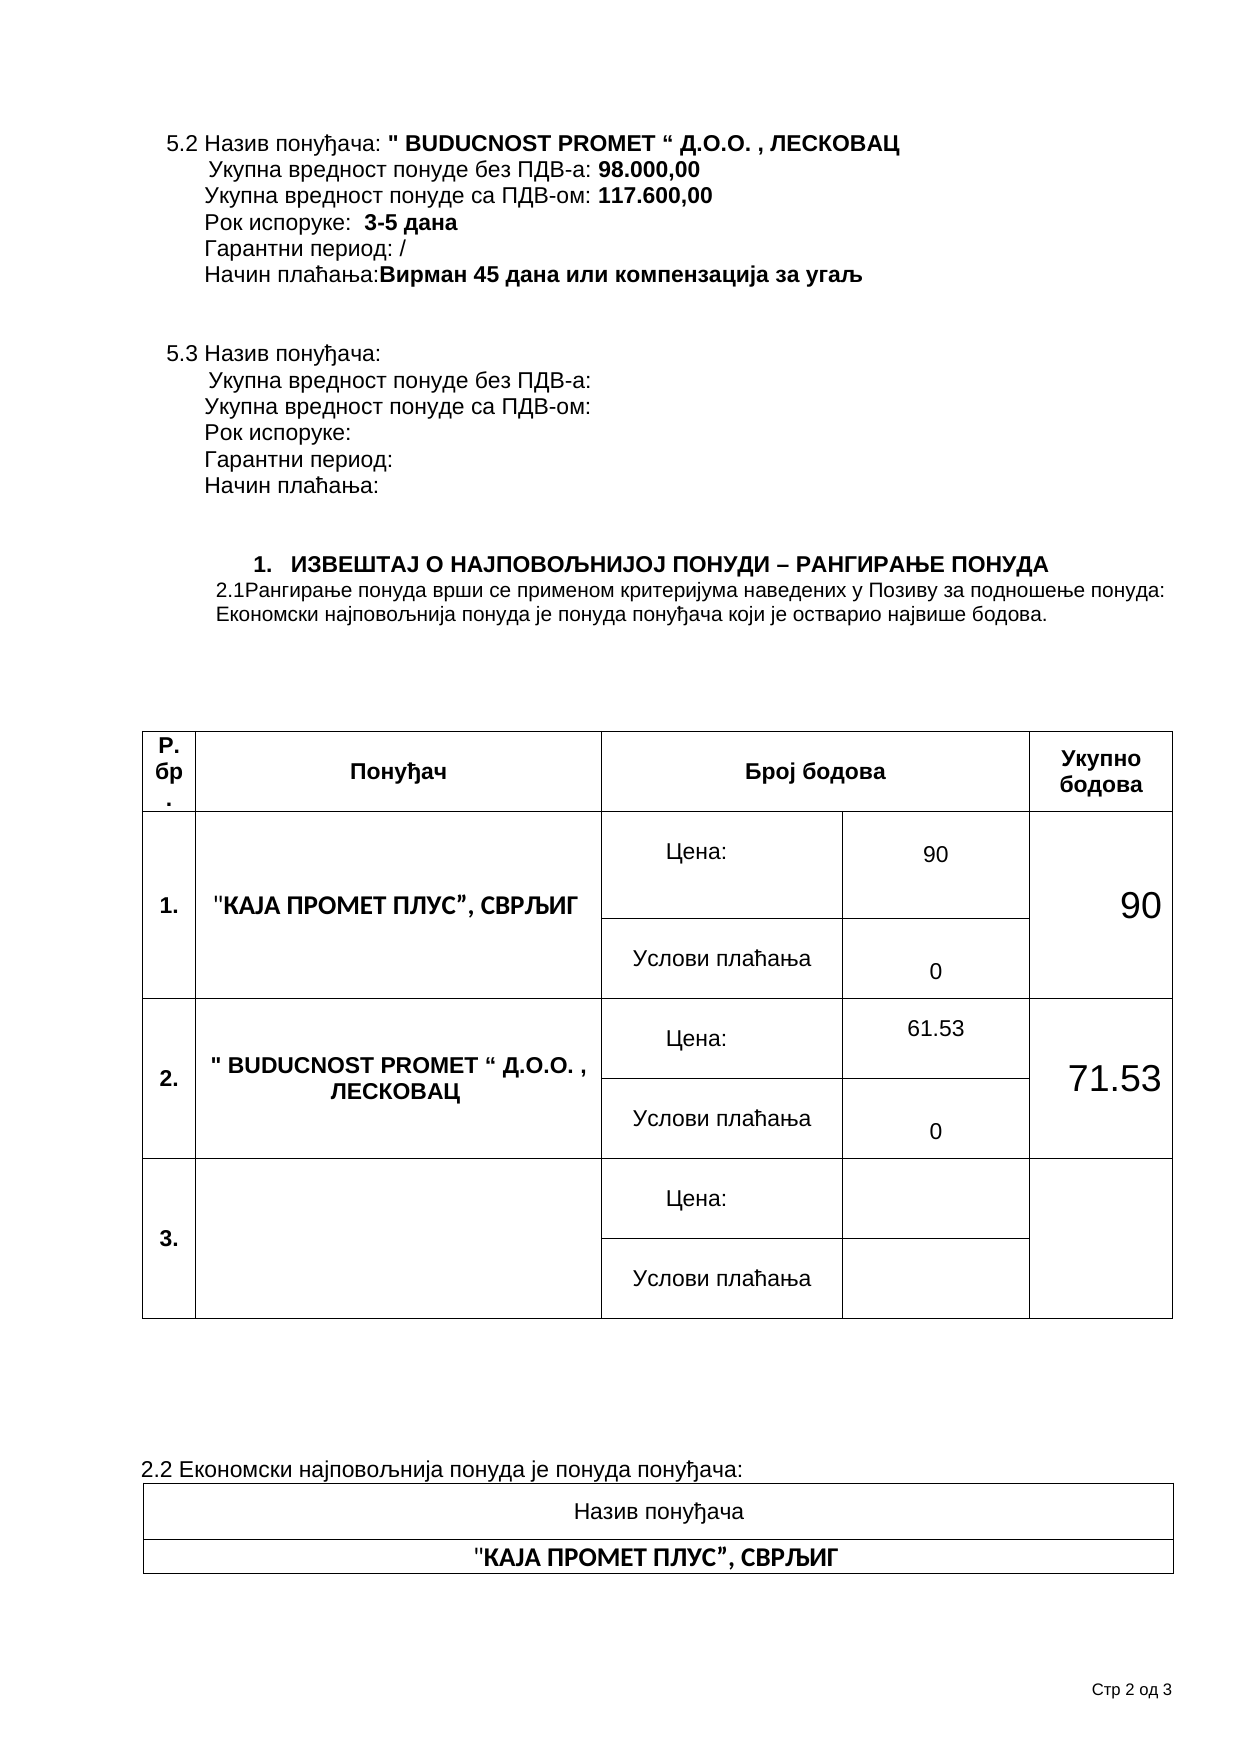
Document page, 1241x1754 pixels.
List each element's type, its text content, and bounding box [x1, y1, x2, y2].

table_cell 71.53 [1030, 999, 1172, 1158]
table_cell 90 [843, 812, 1029, 917]
table_header Р.бр. [143, 732, 195, 811]
list ИЗВЕШТАЈ О НАЈПОВОЉНИЈОЈ ПОНУДИ – РАНГИРАЊЕ ПОНУДА [253, 551, 1172, 577]
table_cell "КАЈА ПРОМЕТ ПЛУС”, СВРЉИГ [144, 1540, 1173, 1573]
table_header Понуђач [196, 732, 601, 811]
table_cell Услови плаћања [602, 1079, 842, 1158]
table_cell [196, 1159, 601, 1318]
text 5.2 Назив понуђача: " BUDUCNOST PROMET “ Д.О.О. , ЛЕСКОВАЦ [141, 129, 1172, 156]
table_cell Цена: [602, 999, 842, 1078]
table_cell [1030, 1159, 1172, 1318]
table_header Укупно бодова [1030, 732, 1172, 811]
table_cell "КАЈА ПРОМЕТ ПЛУС”, СВРЉИГ [196, 812, 601, 997]
table_cell [843, 1159, 1029, 1238]
table_cell 2. [143, 999, 195, 1158]
table_cell " BUDUCNOST PROMET “ Д.О.О. , ЛЕСКОВАЦ [196, 999, 601, 1158]
list 2.1Рангирање понуда врши се применом критеријума наведених у Позиву за подношење понуда: [216, 577, 1172, 601]
text Укупна вредност понуде без ПДВ-а: [141, 367, 1172, 393]
table_cell 90 [1030, 812, 1172, 997]
text Начин плаћања: [141, 472, 1172, 498]
table_header Назив понуђача [144, 1484, 1173, 1539]
text Гарантни период: [141, 446, 1172, 472]
table_cell Цена: [602, 1159, 842, 1238]
table_header Број бодова [602, 732, 1029, 811]
text Укупна вредност понуде са ПДВ-ом: [141, 393, 1172, 419]
table_cell 3. [143, 1159, 195, 1318]
table_cell 61.53 [843, 999, 1029, 1078]
text 5.3 Назив понуђача: [141, 340, 1172, 367]
table_cell 1. [143, 812, 195, 997]
table_cell Услови плаћања [602, 919, 842, 997]
text Укупна вредност понуде без ПДВ-а: 98.000,00 [141, 156, 1172, 182]
text Укупна вредност понуде са ПДВ-ом: 117.600,00 [141, 182, 1172, 208]
table_cell 0 [843, 919, 1029, 997]
list Економски најповољнија понуда је понуда понуђача који је остварио највише бодова. [216, 601, 1172, 625]
text Начин плаћања:Вирман 45 дана или компензација за угаљ [141, 261, 1172, 288]
text 2.2 Економски најповољнија понуда је понуда понуђача: [141, 1456, 1172, 1482]
text Гарантни период: / [141, 235, 1172, 261]
table_cell Услови плаћања [602, 1239, 842, 1318]
table_cell Цена: [602, 812, 842, 917]
table_cell [843, 1239, 1029, 1318]
table_cell 0 [843, 1079, 1029, 1158]
text Рок испоруке: [141, 419, 1172, 446]
text Рок испоруке: 3-5 дана [141, 208, 1172, 235]
